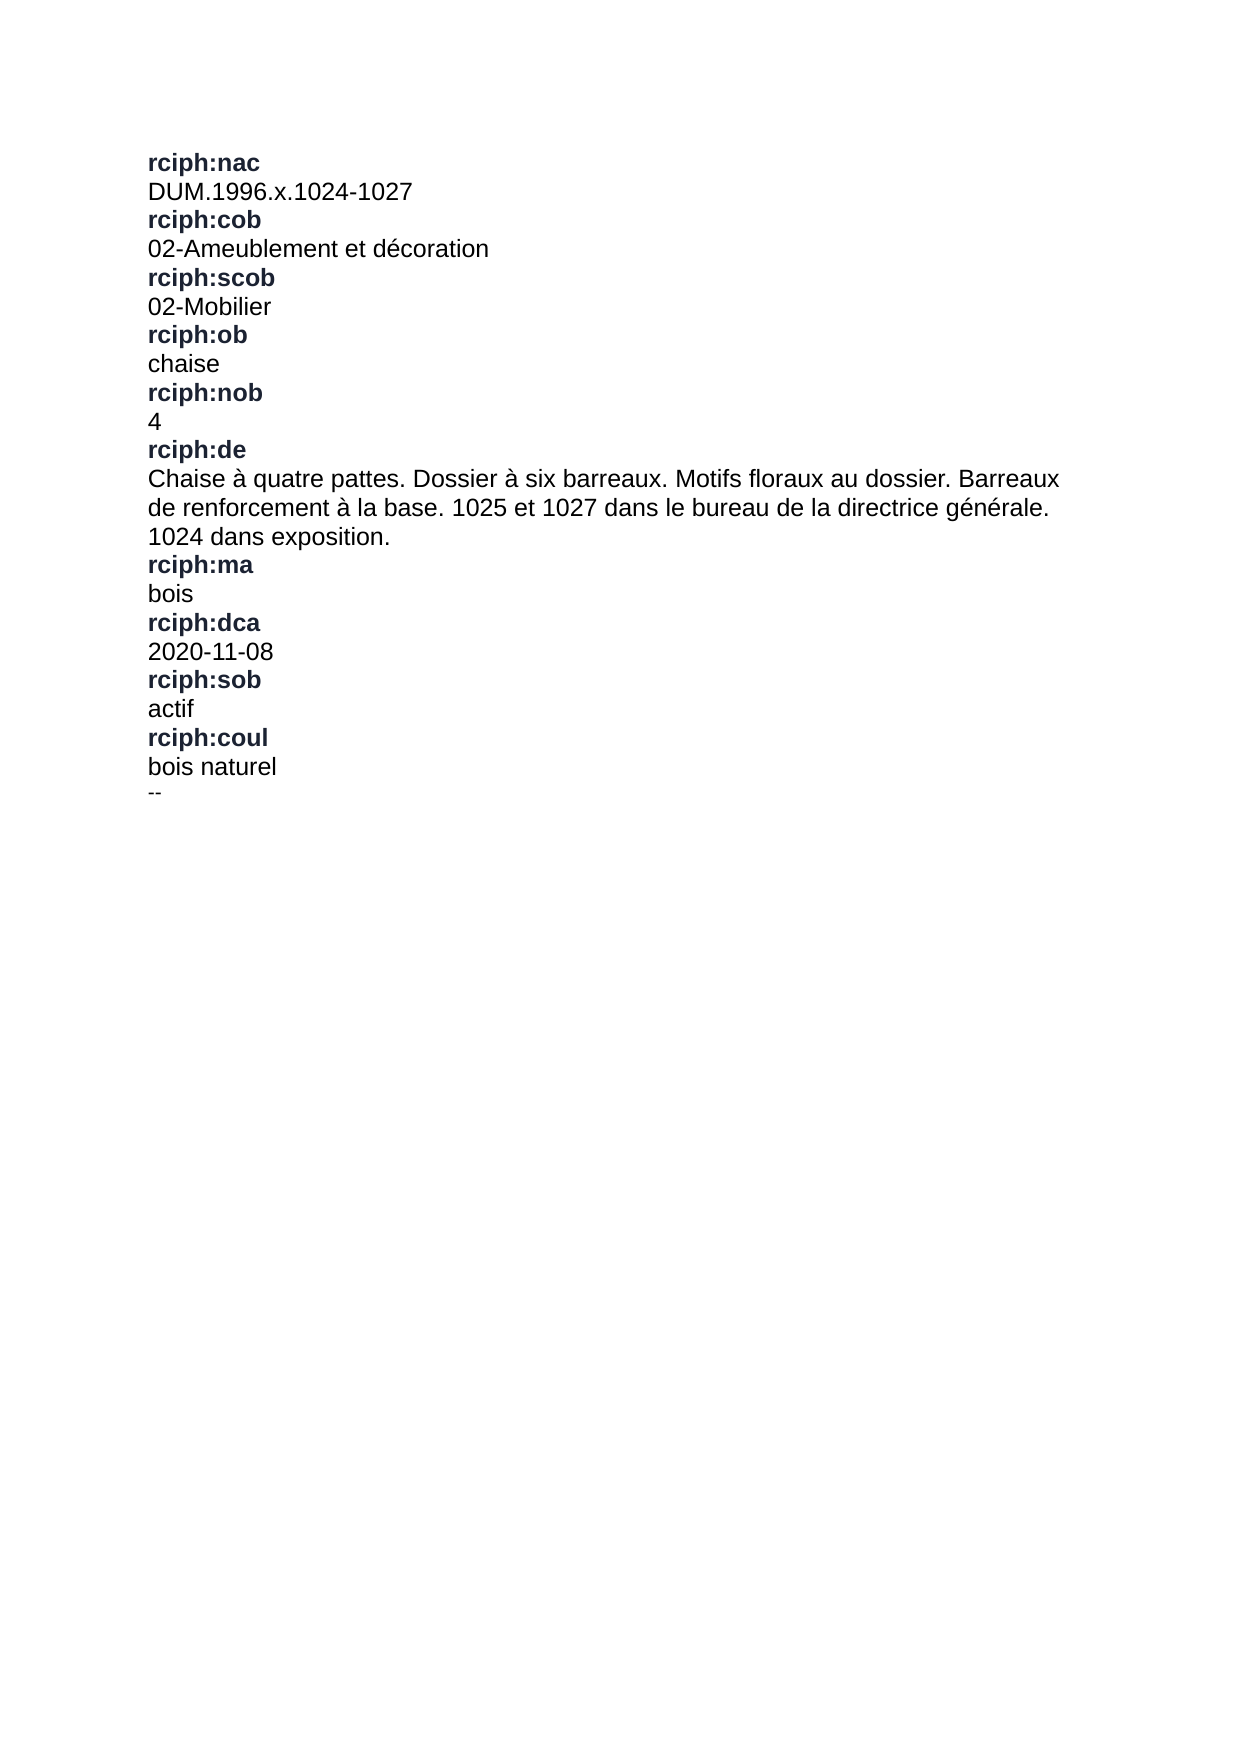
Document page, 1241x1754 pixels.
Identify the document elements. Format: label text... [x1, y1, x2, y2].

text rciph:de [148, 435, 1092, 464]
text rciph:cob [148, 205, 1092, 234]
text rciph:coul [148, 723, 1092, 751]
text 4 [148, 406, 1092, 435]
text Chaise à quatre pattes. Dossier à six barreaux. Motifs floraux au dossier. Barreaux de renforcement à la base. 1025 et 1027 dans le bureau de la directrice générale. 1024 dans exposition. [148, 464, 1092, 550]
text bois [148, 579, 1092, 608]
text -- [148, 780, 1092, 804]
text 2020-11-08 [148, 636, 1092, 665]
text rciph:nac [148, 148, 1092, 176]
text bois naturel [148, 751, 1092, 780]
text rciph:nob [148, 378, 1092, 406]
text rciph:scob [148, 263, 1092, 291]
text rciph:ob [148, 320, 1092, 349]
text rciph:dca [148, 608, 1092, 636]
text rciph:ma [148, 550, 1092, 579]
text chaise [148, 349, 1092, 378]
text 02-Ameublement et décoration [148, 234, 1092, 263]
text actif [148, 694, 1092, 723]
text rciph:sob [148, 665, 1092, 694]
text DUM.1996.x.1024-1027 [148, 176, 1092, 205]
text 02-Mobilier [148, 291, 1092, 320]
